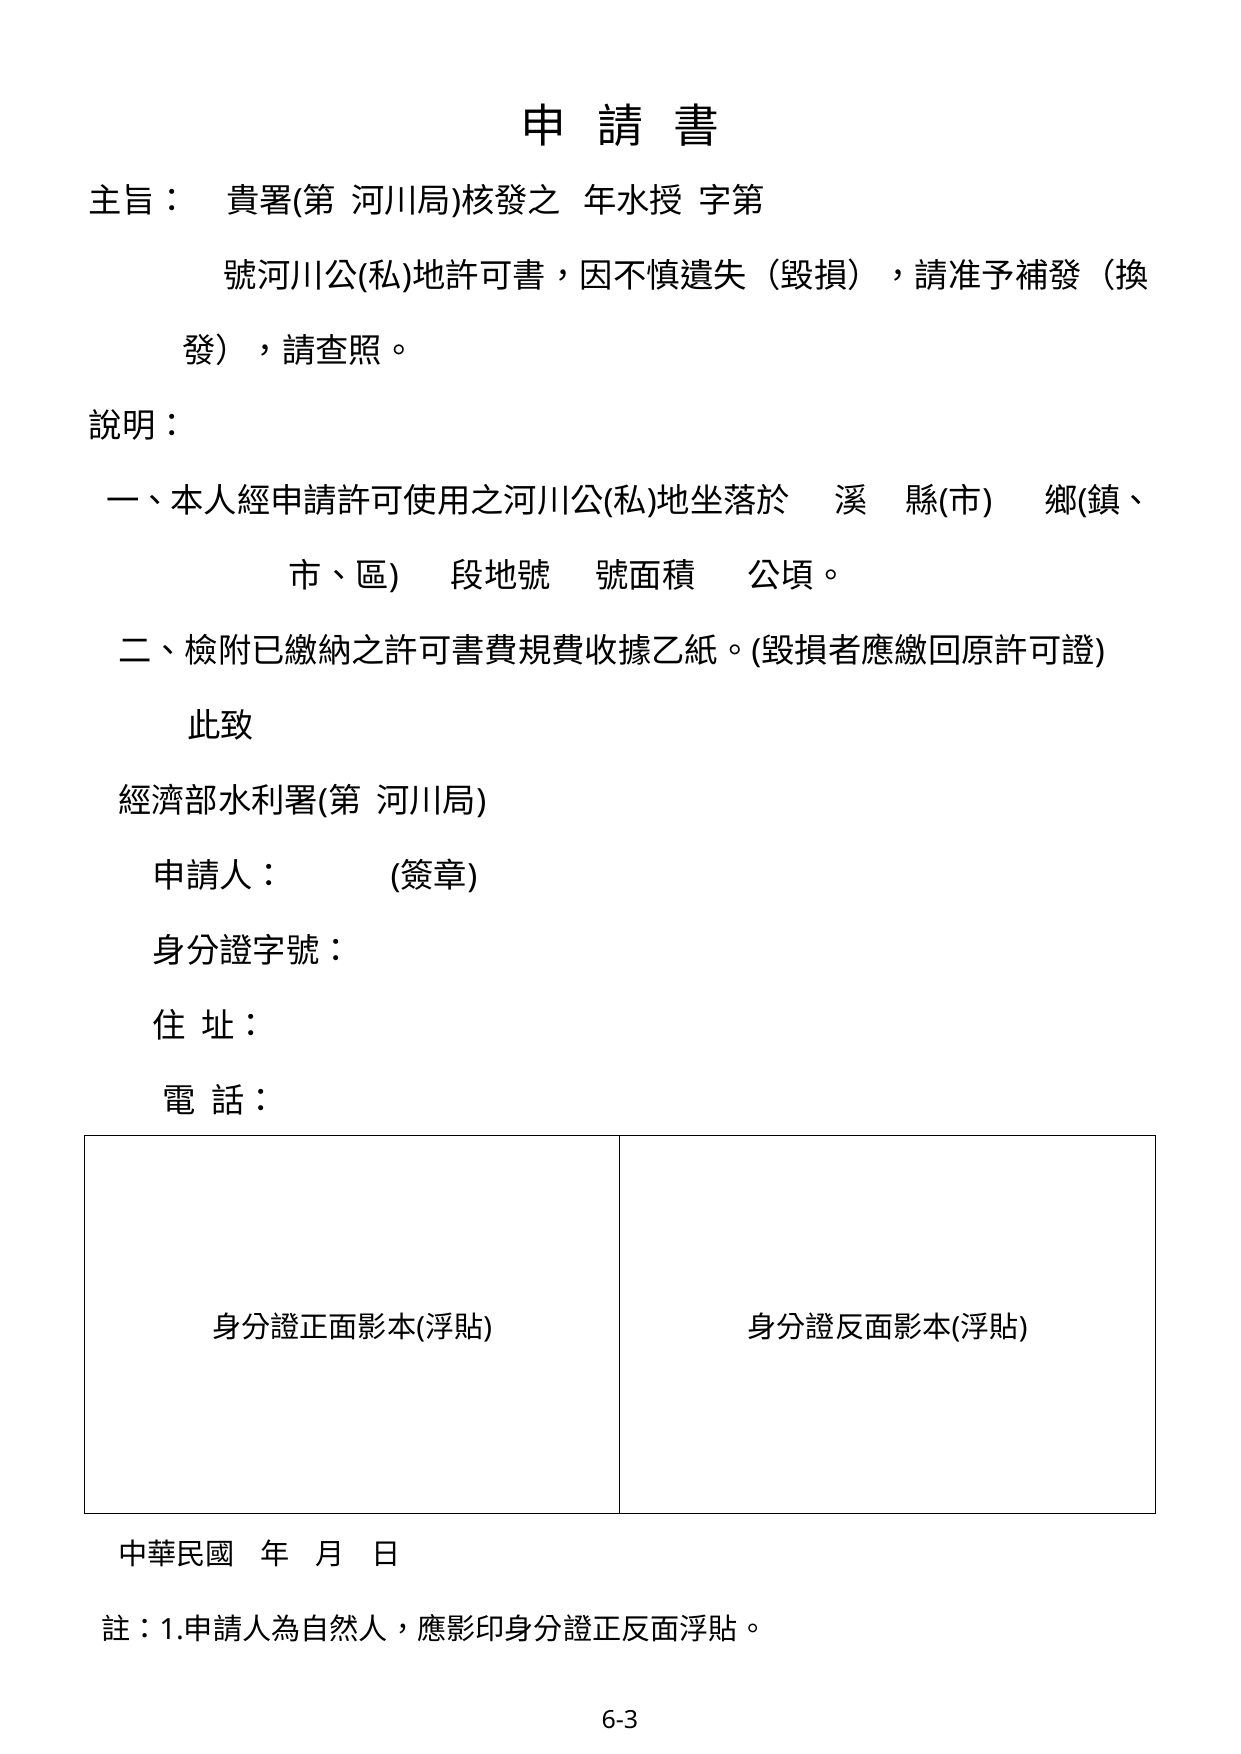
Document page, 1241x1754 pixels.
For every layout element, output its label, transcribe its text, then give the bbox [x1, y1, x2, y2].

text 身分證字號： [118, 910, 1152, 985]
text 說明： [89, 385, 1152, 460]
text 二、檢附已繳納之許可書費規費收據乙紙。(毀損者應繳回原許可證) [118, 610, 1152, 685]
text 主旨： 貴署(第 河川局)核發之 年水授 字第 [89, 160, 1152, 235]
text 申 請 書 [89, 85, 1152, 160]
text 中華民國 年 月 日 [118, 1514, 1152, 1589]
text 此致 [118, 685, 1152, 760]
table_header 身分證反面影本(浮貼) [620, 1136, 1155, 1513]
table_header 身分證正面影本(浮貼) [85, 1136, 619, 1513]
text 一、本人經申請許可使用之河川公(私)地坐落於 溪 縣(市) 鄉(鎮、市、區) 段地號 號面積 公頃。 [89, 460, 1152, 610]
text 電 話： [118, 1060, 1152, 1135]
text 申請人： (簽章) [118, 835, 1152, 910]
text 經濟部水利署(第 河川局) [118, 760, 1152, 835]
text 號河川公(私)地許可書，因不慎遺失（毀損），請准予補發（換發），請查照。 [89, 235, 1152, 385]
text 住 址： [118, 985, 1152, 1060]
text 註：1.申請人為自然人，應影印身分證正反面浮貼。 [101, 1589, 1152, 1664]
